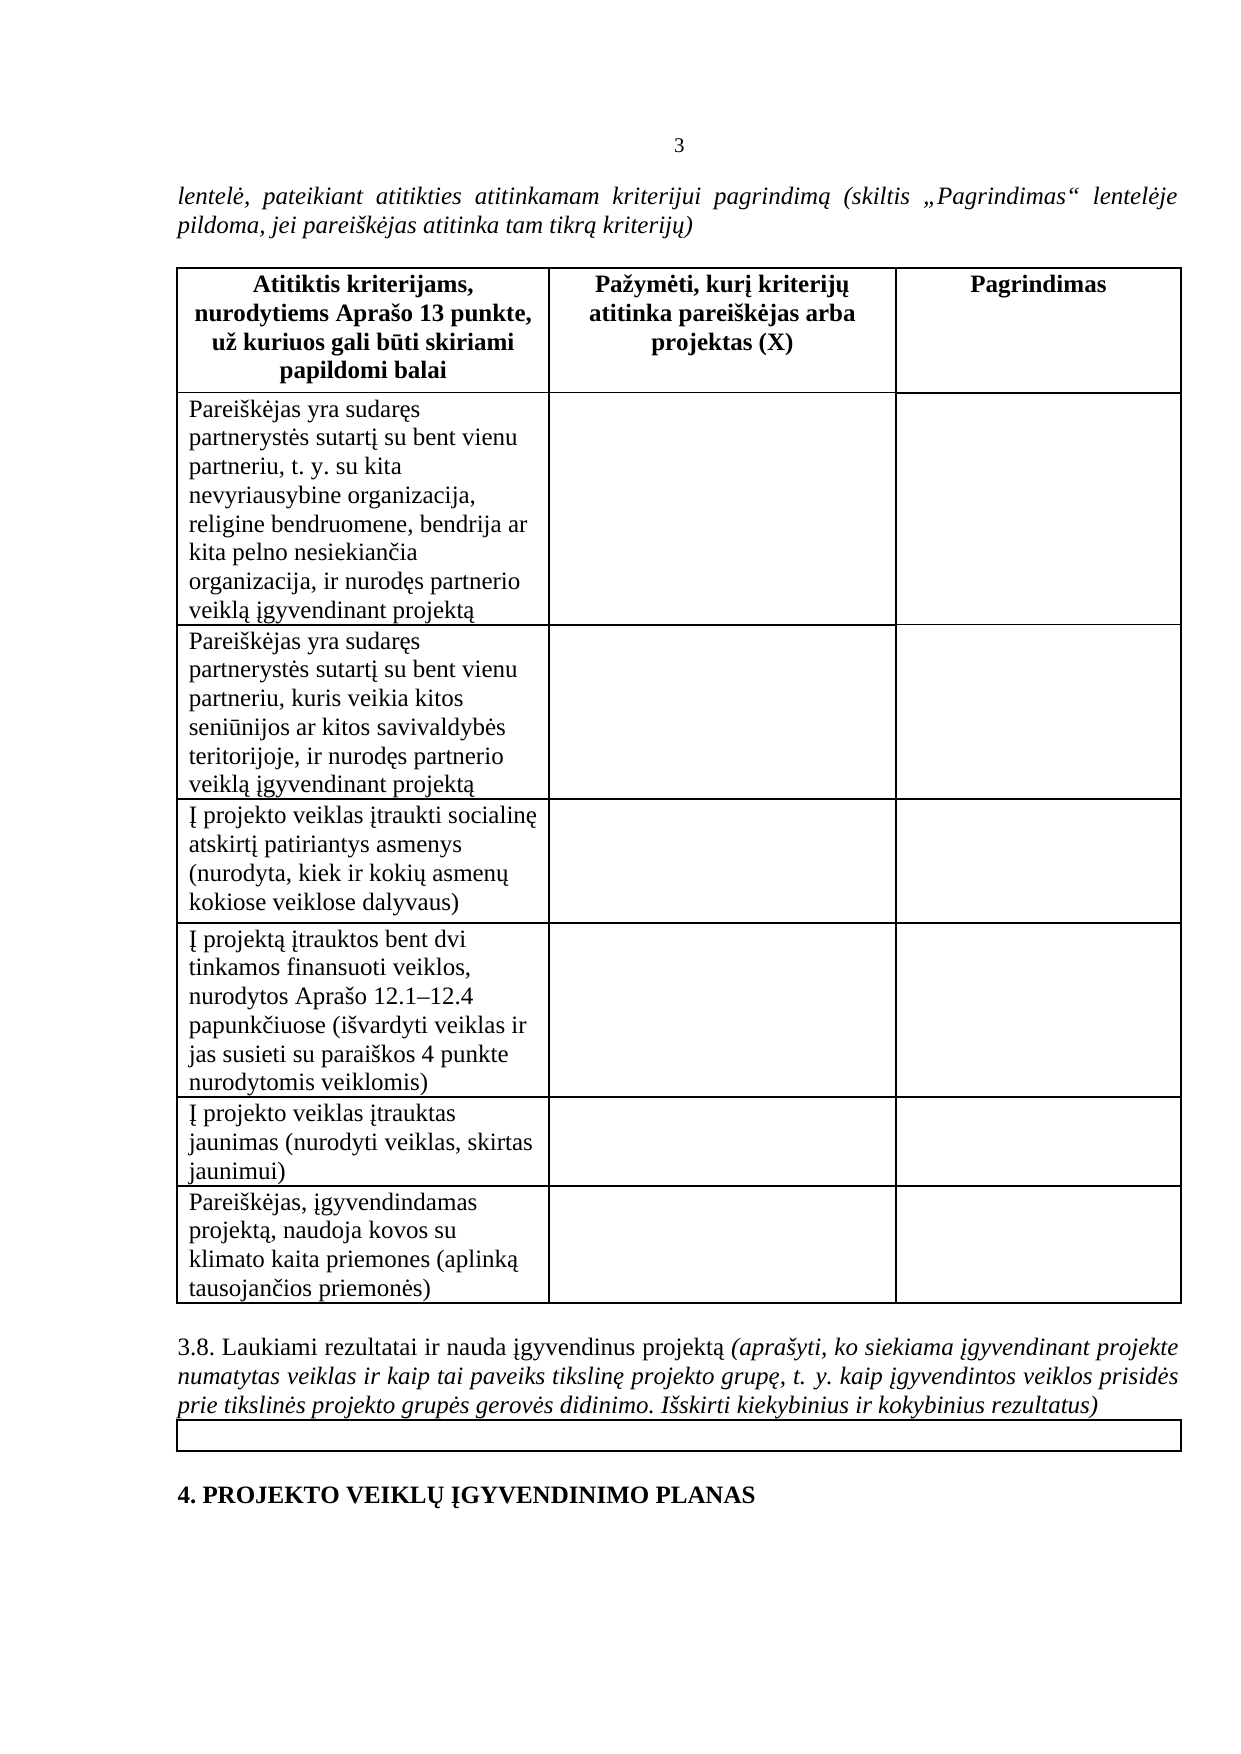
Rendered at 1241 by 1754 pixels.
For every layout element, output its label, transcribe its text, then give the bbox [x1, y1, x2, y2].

table_cell [550, 1098, 895, 1184]
table_header Atitiktis kriterijams, nurodytiems Aprašo 13 punkte, už kuriuos gali būti skiriami papildomi balai [178, 269, 548, 392]
table_cell [897, 625, 1180, 798]
table_cell Į projekto veiklas įtrauktas jaunimas (nurodyti veiklas, skirtas jaunimui) [178, 1098, 548, 1184]
table_cell [550, 1187, 895, 1302]
table_cell [550, 393, 895, 624]
table_cell Į projekto veiklas įtraukti socialinę atskirtį patiriantys asmenys (nurodyta, kiek ir kokių asmenų kokiose veiklose dalyvaus) [178, 800, 548, 922]
table_header Pagrindimas [897, 269, 1180, 392]
table_cell [550, 800, 895, 922]
table_cell [897, 924, 1180, 1096]
table_cell Pareiškėjas yra sudaręs partnerystės sutartį su bent vienu partneriu, t. y. su kita nevyriausybine organizacija, religine bendruomene, bendrija ar kita pelno nesiekiančia organizacija, ir nurodęs partnerio veiklą įgyvendinant projektą [178, 393, 548, 624]
table_header Pažymėti, kurį kriterijų atitinka pareiškėjas arba projektas (X) [550, 269, 895, 392]
table_cell [897, 1098, 1180, 1184]
table_cell [550, 924, 895, 1096]
table_cell [550, 626, 895, 798]
table_cell Į projektą įtrauktos bent dvi tinkamos finansuoti veiklos, nurodytos Aprašo 12.1–12.4 papunkčiuose (išvardyti veiklas ir jas susieti su paraiškos 4 punkte nurodytomis veiklomis) [178, 924, 548, 1096]
table_cell Pareiškėjas yra sudaręs partnerystės sutartį su bent vienu partneriu, kuris veikia kitos seniūnijos ar kitos savivaldybės teritorijoje, ir nurodęs partnerio veiklą įgyvendinant projektą [178, 626, 548, 798]
table_cell Pareiškėjas, įgyvendindamas projektą, naudoja kovos su klimato kaita priemones (aplinką tausojančios priemonės) [178, 1187, 548, 1302]
table_cell [897, 394, 1180, 624]
table_cell [897, 800, 1180, 922]
text lentelė, pateikiant atitikties atitinkamam kriterijui pagrindimą (skiltis „Pagrindimas“ lentelėje pildoma, jei pareiškėjas atitinka tam tikrą kriterijų) [177, 181, 1181, 238]
table_cell [897, 1187, 1180, 1302]
table_header [178, 1421, 1180, 1449]
text 3.8. Laukiami rezultatai ir nauda įgyvendinus projektą (aprašyti, ko siekiama įgyvendinant projekte numatytas veiklas ir kaip tai paveiks tikslinę projekto grupę, t. y. kaip įgyvendintos veiklos prisidės prie tikslinės projekto grupės gerovės didinimo. Išskirti kiekybinius ir kokybinius rezultatus) [177, 1332, 1181, 1419]
text 4. PROJEKTO VEIKLŲ ĮGYVENDINIMO PLANAS [177, 1480, 1181, 1509]
